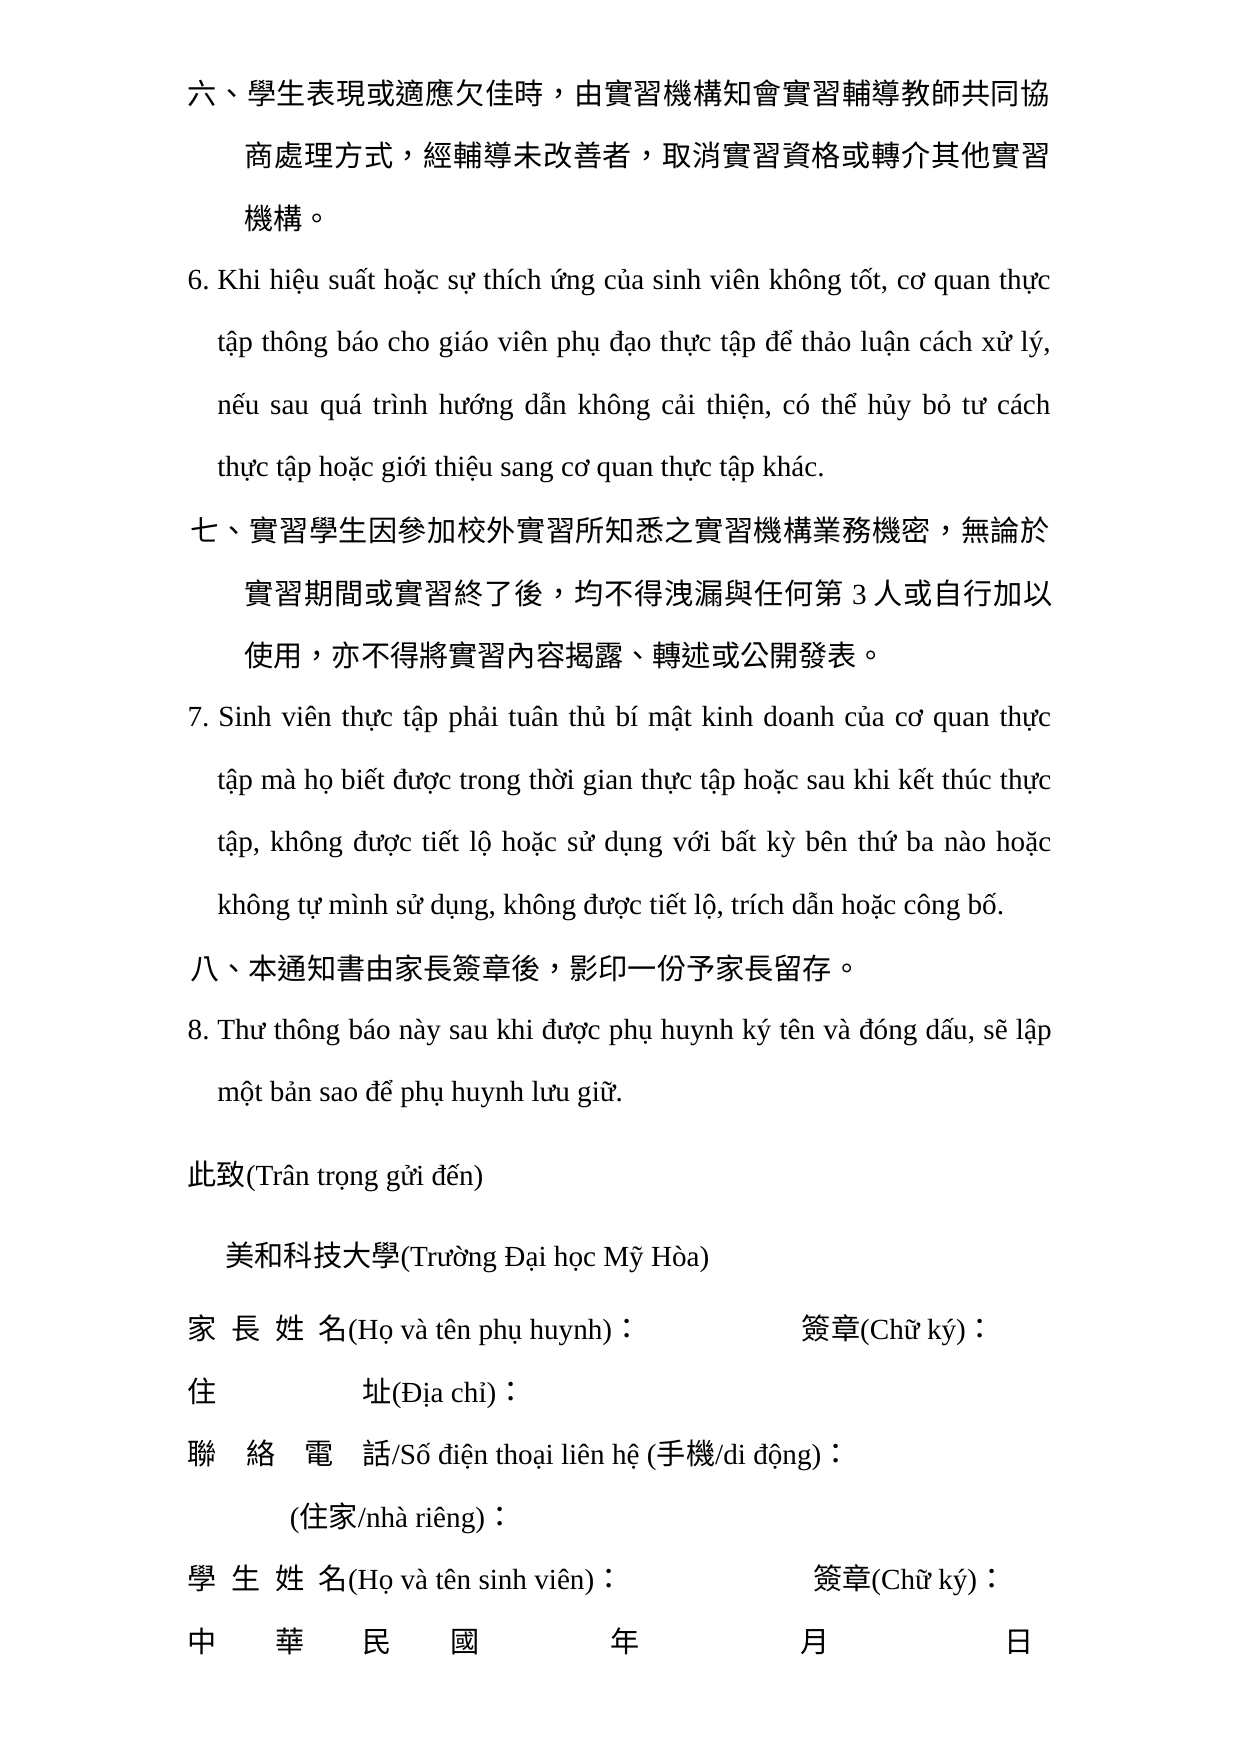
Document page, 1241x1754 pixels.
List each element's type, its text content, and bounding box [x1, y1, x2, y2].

text 七、實習學生因參加校外實習所知悉之實習機構業務機密，無論於實習期間或實習終了後，均不得洩漏與任何第3人或自行加以使用，亦不得將實習內容揭露、轉述或公開發表。 [190, 487, 1053, 675]
text 住 址(Địa chỉ)： [187, 1348, 1053, 1410]
text 八、本通知書由家長簽章後，影印一份予家長留存。 [190, 925, 1053, 987]
text 中 華 民 國 年 月 日 [187, 1598, 1053, 1660]
text 學生姓名(Họ và tên sinh viên)： 簽章(Chữ ký)： [187, 1535, 1053, 1598]
text 6. Khi hiệu suất hoặc sự thích ứng của sinh viên không tốt, cơ quan thực tập thông báo cho giáo viên phụ đạo thực tập để thảo luận cách xử lý, nếu sau quá trình hướng dẫn không cải thiện, có thể hủy bỏ tư cách thực tập hoặc giới thiệu sang cơ quan thực tập khác. [187, 237, 1053, 487]
text 7. Sinh viên thực tập phải tuân thủ bí mật kinh doanh của cơ quan thực tập mà họ biết được trong thời gian thực tập hoặc sau khi kết thúc thực tập, không được tiết lộ hoặc sử dụng với bất kỳ bên thứ ba nào hoặc không tự mình sử dụng, không được tiết lộ, trích dẫn hoặc công bố. [187, 675, 1053, 925]
text 此致(Trân trọng gửi đến) [187, 1131, 1053, 1193]
text 家長姓名(Họ và tên phụ huynh)： 簽章(Chữ ký)： [187, 1285, 1103, 1348]
text (住家/nhà riêng)： [187, 1473, 1053, 1535]
text 美和科技大學(Trường Đại học Mỹ Hòa) [189, 1212, 1053, 1275]
text 六、學生表現或適應欠佳時，由實習機構知會實習輔導教師共同協商處理方式，經輔導未改善者，取消實習資格或轉介其他實習機構。 [187, 50, 1053, 237]
text 8. Thư thông báo này sau khi được phụ huynh ký tên và đóng dấu, sẽ lập một bản sao để phụ huynh lưu giữ. [187, 987, 1053, 1112]
text 聯 絡 電 話/Số điện thoại liên hệ (手機/di động)： [187, 1410, 1053, 1473]
